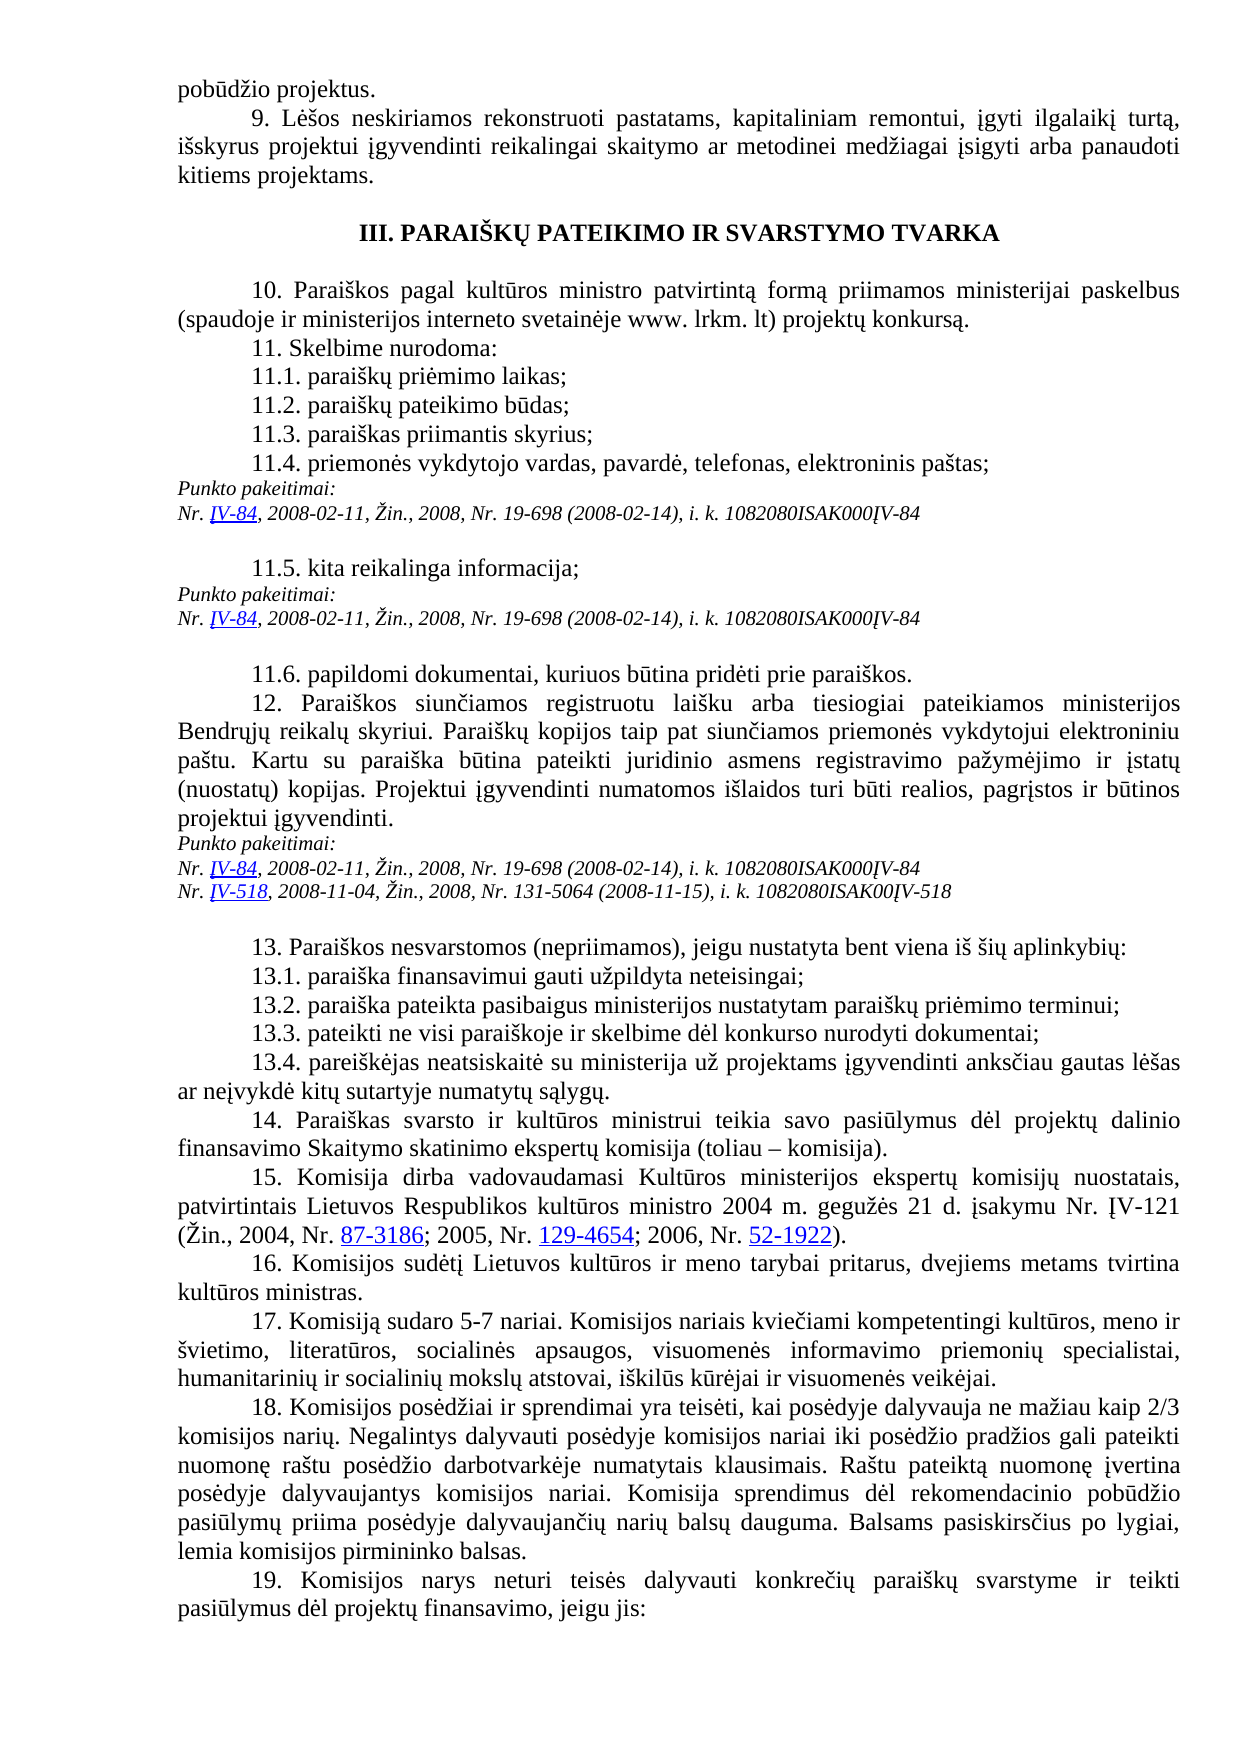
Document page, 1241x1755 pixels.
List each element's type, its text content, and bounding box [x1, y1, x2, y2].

text III. PARAIŠKŲ PATEIKIMO IR SVARSTYMO TVARKA [177, 218, 1181, 246]
text 13.1. paraiška finansavimui gauti užpildyta neteisingai; [177, 961, 1181, 990]
text Punkto pakeitimai: [177, 582, 1181, 606]
text pobūdžio projektus. [177, 74, 1181, 103]
text 13. Paraiškos nesvarstomos (nepriimamos), jeigu nustatyta bent viena iš šių aplinkybių: [177, 932, 1181, 961]
text 11.1. paraiškų priėmimo laikas; [177, 361, 1181, 390]
text Nr. ĮV-84, 2008-02-11, Žin., 2008, Nr. 19-698 (2008-02-14), i. k. 1082080ISAK000ĮV-84 [177, 500, 1181, 524]
text 11. Skelbime nurodoma: [177, 333, 1181, 361]
text 13.4. pareiškėjas neatsiskaitė su ministerija už projektams įgyvendinti anksčiau gautas lėšas ar neįvykdė kitų sutartyje numatytų sąlygų. [177, 1047, 1181, 1105]
text 19. Komisijos narys neturi teisės dalyvauti konkrečių paraiškų svarstyme ir teikti pasiūlymus dėl projektų finansavimo, jeigu jis: [177, 1565, 1181, 1622]
text Nr. ĮV-518, 2008-11-04, Žin., 2008, Nr. 131-5064 (2008-11-15), i. k. 1082080ISAK00ĮV-518 [177, 879, 1181, 903]
text Punkto pakeitimai: [177, 476, 1181, 500]
text 11.6. papildomi dokumentai, kuriuos būtina pridėti prie paraiškos. [177, 659, 1181, 688]
text Nr. ĮV-84, 2008-02-11, Žin., 2008, Nr. 19-698 (2008-02-14), i. k. 1082080ISAK000ĮV-84 [177, 606, 1181, 630]
text 11.2. paraiškų pateikimo būdas; [177, 390, 1181, 419]
text 12. Paraiškos siunčiamos registruotu laišku arba tiesiogiai pateikiamos ministerijos Bendrųjų reikalų skyriui. Paraiškų kopijos taip pat siunčiamos priemonės vykdytojui elektroniniu paštu. Kartu su paraiška būtina pateikti juridinio asmens registravimo pažymėjimo ir įstatų (nuostatų) kopijas. Projektui įgyvendinti numatomos išlaidos turi būti realios, pagrįstos ir būtinos projektui įgyvendinti. [177, 688, 1181, 831]
text Punkto pakeitimai: [177, 831, 1181, 855]
text 18. Komisijos posėdžiai ir sprendimai yra teisėti, kai posėdyje dalyvauja ne mažiau kaip 2/3 komisijos narių. Negalintys dalyvauti posėdyje komisijos nariai iki posėdžio pradžios gali pateikti nuomonę raštu posėdžio darbotvarkėje numatytais klausimais. Raštu pateiktą nuomonę įvertina posėdyje dalyvaujantys komisijos nariai. Komisija sprendimus dėl rekomendacinio pobūdžio pasiūlymų priima posėdyje dalyvaujančių narių balsų dauguma. Balsams pasiskirsčius po lygiai, lemia komisijos pirmininko balsas. [177, 1392, 1181, 1565]
text 14. Paraiškas svarsto ir kultūros ministrui teikia savo pasiūlymus dėl projektų dalinio finansavimo Skaitymo skatinimo ekspertų komisija (toliau – komisija). [177, 1105, 1181, 1162]
text 17. Komisiją sudaro 5-7 nariai. Komisijos nariais kviečiami kompetentingi kultūros, meno ir švietimo, literatūros, socialinės apsaugos, visuomenės informavimo priemonių specialistai, humanitarinių ir socialinių mokslų atstovai, iškilūs kūrėjai ir visuomenės veikėjai. [177, 1306, 1181, 1392]
text 13.3. pateikti ne visi paraiškoje ir skelbime dėl konkurso nurodyti dokumentai; [177, 1018, 1181, 1047]
text 11.3. paraiškas priimantis skyrius; [177, 419, 1181, 448]
text 10. Paraiškos pagal kultūros ministro patvirtintą formą priimamos ministerijai paskelbus (spaudoje ir ministerijos interneto svetainėje www. lrkm. lt) projektų konkursą. [177, 275, 1181, 333]
text Nr. ĮV-84, 2008-02-11, Žin., 2008, Nr. 19-698 (2008-02-14), i. k. 1082080ISAK000ĮV-84 [177, 855, 1181, 879]
text 11.4. priemonės vykdytojo vardas, pavardė, telefonas, elektroninis paštas; [177, 448, 1181, 476]
text 15. Komisija dirba vadovaudamasi Kultūros ministerijos ekspertų komisijų nuostatais, patvirtintais Lietuvos Respublikos kultūros ministro 2004 m. gegužės 21 d. įsakymu Nr. ĮV-121 (Žin., 2004, Nr. 87-3186; 2005, Nr. 129-4654; 2006, Nr. 52-1922). [177, 1162, 1181, 1248]
text 9. Lėšos neskiriamos rekonstruoti pastatams, kapitaliniam remontui, įgyti ilgalaikį turtą, išskyrus projektui įgyvendinti reikalingai skaitymo ar metodinei medžiagai įsigyti arba panaudoti kitiems projektams. [177, 103, 1181, 189]
text 11.5. kita reikalinga informacija; [177, 553, 1181, 582]
text 16. Komisijos sudėtį Lietuvos kultūros ir meno tarybai pritarus, dvejiems metams tvirtina kultūros ministras. [177, 1248, 1181, 1306]
text 13.2. paraiška pateikta pasibaigus ministerijos nustatytam paraiškų priėmimo terminui; [177, 990, 1181, 1018]
